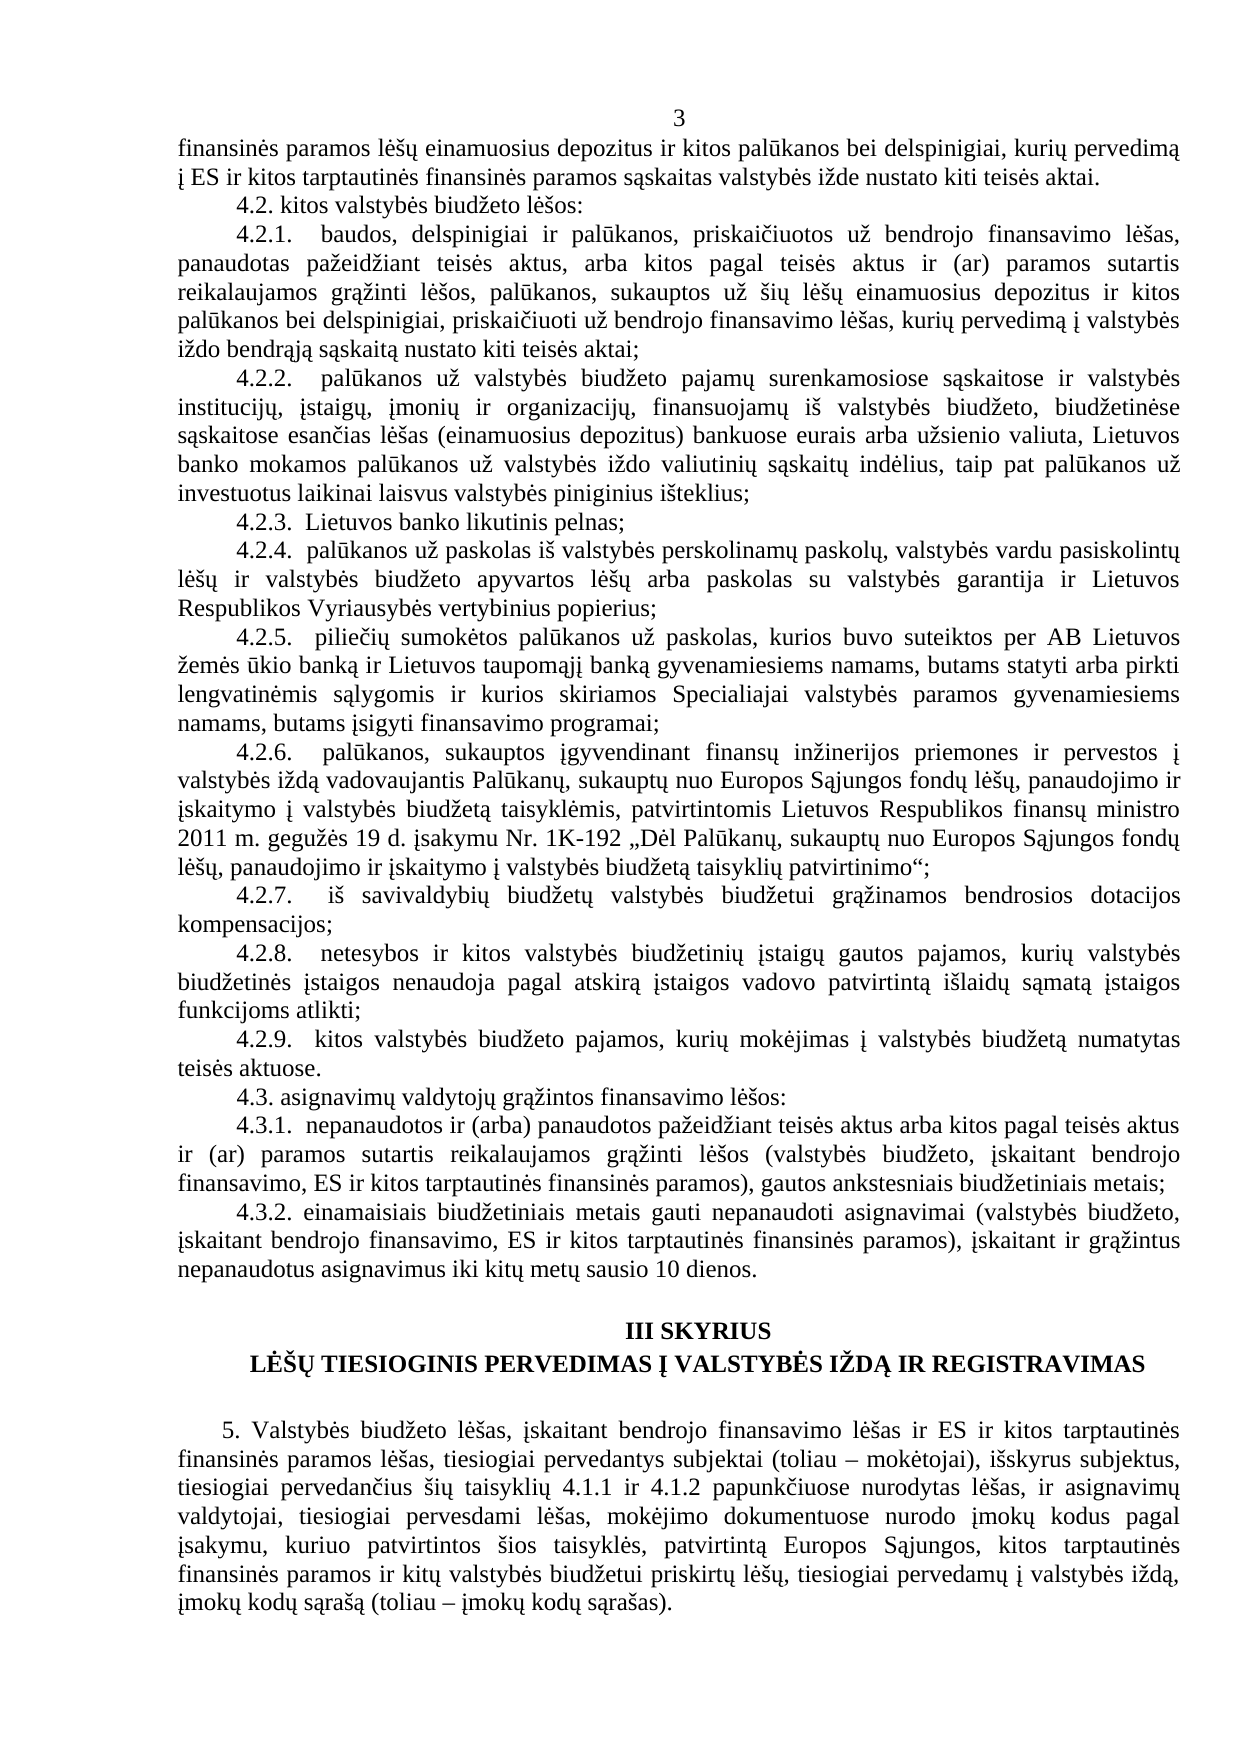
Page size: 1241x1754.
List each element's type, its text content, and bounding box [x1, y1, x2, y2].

text 4.3.1. nepanaudotos ir (arba) panaudotos pažeidžiant teisės aktus arba kitos pagal teisės aktus ir (ar) paramos sutartis reikalaujamos grąžinti lėšos (valstybės biudžeto, įskaitant bendrojo finansavimo, ES ir kitos tarptautinės finansinės paramos), gautos ankstesniais biudžetiniais metais; [177, 1110, 1181, 1197]
text 4.2.9. kitos valstybės biudžeto pajamos, kurių mokėjimas į valstybės biudžetą numatytas teisės aktuose. [177, 1024, 1181, 1082]
text 4.3. asignavimų valdytojų grąžintos finansavimo lėšos: [236, 1082, 1181, 1110]
text finansinės paramos lėšų einamuosius depozitus ir kitos palūkanos bei delspinigiai, kurių pervedimą į ES ir kitos tarptautinės finansinės paramos sąskaitas valstybės ižde nustato kiti teisės aktai. [177, 133, 1181, 190]
text 4.2.1. baudos, delspinigiai ir palūkanos, priskaičiuotos už bendrojo finansavimo lėšas, panaudotas pažeidžiant teisės aktus, arba kitos pagal teisės aktus ir (ar) paramos sutartis reikalaujamos grąžinti lėšos, palūkanos, sukauptos už šių lėšų einamuosius depozitus ir kitos palūkanos bei delspinigiai, priskaičiuoti už bendrojo finansavimo lėšas, kurių pervedimą į valstybės iždo bendrąją sąskaitą nustato kiti teisės aktai; [177, 219, 1181, 363]
text 4.2.8. netesybos ir kitos valstybės biudžetinių įstaigų gautos pajamos, kurių valstybės biudžetinės įstaigos nenaudoja pagal atskirą įstaigos vadovo patvirtintą išlaidų sąmatą įstaigos funkcijoms atlikti; [177, 938, 1181, 1024]
text 4.2.4. palūkanos už paskolas iš valstybės perskolinamų paskolų, valstybės vardu pasiskolintų lėšų ir valstybės biudžeto apyvartos lėšų arba paskolas su valstybės garantija ir Lietuvos Respublikos Vyriausybės vertybinius popierius; [177, 535, 1181, 622]
text 4.2.2. palūkanos už valstybės biudžeto pajamų surenkamosiose sąskaitose ir valstybės institucijų, įstaigų, įmonių ir organizacijų, finansuojamų iš valstybės biudžeto, biudžetinėse sąskaitose esančias lėšas (einamuosius depozitus) bankuose eurais arba užsienio valiuta, Lietuvos banko mokamos palūkanos už valstybės iždo valiutinių sąskaitų indėlius, taip pat palūkanos už investuotus laikinai laisvus valstybės piniginius išteklius; [177, 363, 1181, 507]
text LĖŠŲ TIESIOGINIS PERVEDIMAS į valstybės iždą IR REGISTRAVIMAS [215, 1349, 1181, 1378]
text 4.2.7. iš savivaldybių biudžetų valstybės biudžetui grąžinamos bendrosios dotacijos kompensacijos; [177, 880, 1181, 938]
text 5. Valstybės biudžeto lėšas, įskaitant bendrojo finansavimo lėšas ir ES ir kitos tarptautinės finansinės paramos lėšas, tiesiogiai pervedantys subjektai (toliau – mokėtojai), išskyrus subjektus, tiesiogiai pervedančius šių taisyklių 4.1.1 ir 4.1.2 papunkčiuose nurodytas lėšas, ir asignavimų valdytojai, tiesiogiai pervesdami lėšas, mokėjimo dokumentuose nurodo įmokų kodus pagal įsakymu, kuriuo patvirtintos šios taisyklės, patvirtintą Europos Sąjungos, kitos tarptautinės finansinės paramos ir kitų valstybės biudžetui priskirtų lėšų, tiesiogiai pervedamų į valstybės iždą, įmokų kodų sąrašą (toliau – įmokų kodų sąrašas). [177, 1415, 1181, 1616]
text 4.2. kitos valstybės biudžeto lėšos: [236, 190, 1181, 219]
text 4.2.6. palūkanos, sukauptos įgyvendinant finansų inžinerijos priemones ir pervestos į valstybės iždą vadovaujantis Palūkanų, sukauptų nuo Europos Sąjungos fondų lėšų, panaudojimo ir įskaitymo į valstybės biudžetą taisyklėmis, patvirtintomis Lietuvos Respublikos finansų ministro 2011 m. gegužės 19 d. įsakymu Nr. 1K-192 „Dėl Palūkanų, sukauptų nuo Europos Sąjungos fondų lėšų, panaudojimo ir įskaitymo į valstybės biudžetą taisyklių patvirtinimo“; [177, 737, 1181, 880]
text 4.3.2. einamaisiais biudžetiniais metais gauti nepanaudoti asignavimai (valstybės biudžeto, įskaitant bendrojo finansavimo, ES ir kitos tarptautinės finansinės paramos), įskaitant ir grąžintus nepanaudotus asignavimus iki kitų metų sausio 10 dienos. [177, 1197, 1181, 1283]
text III SKYRIUS [215, 1316, 1181, 1345]
text 4.2.3. Lietuvos banko likutinis pelnas; [177, 507, 1181, 535]
text 4.2.5. piliečių sumokėtos palūkanos už paskolas, kurios buvo suteiktos per AB Lietuvos žemės ūkio banką ir Lietuvos taupomąjį banką gyvenamiesiems namams, butams statyti arba pirkti lengvatinėmis sąlygomis ir kurios skiriamos Specialiajai valstybės paramos gyvenamiesiems namams, butams įsigyti finansavimo programai; [177, 622, 1181, 737]
